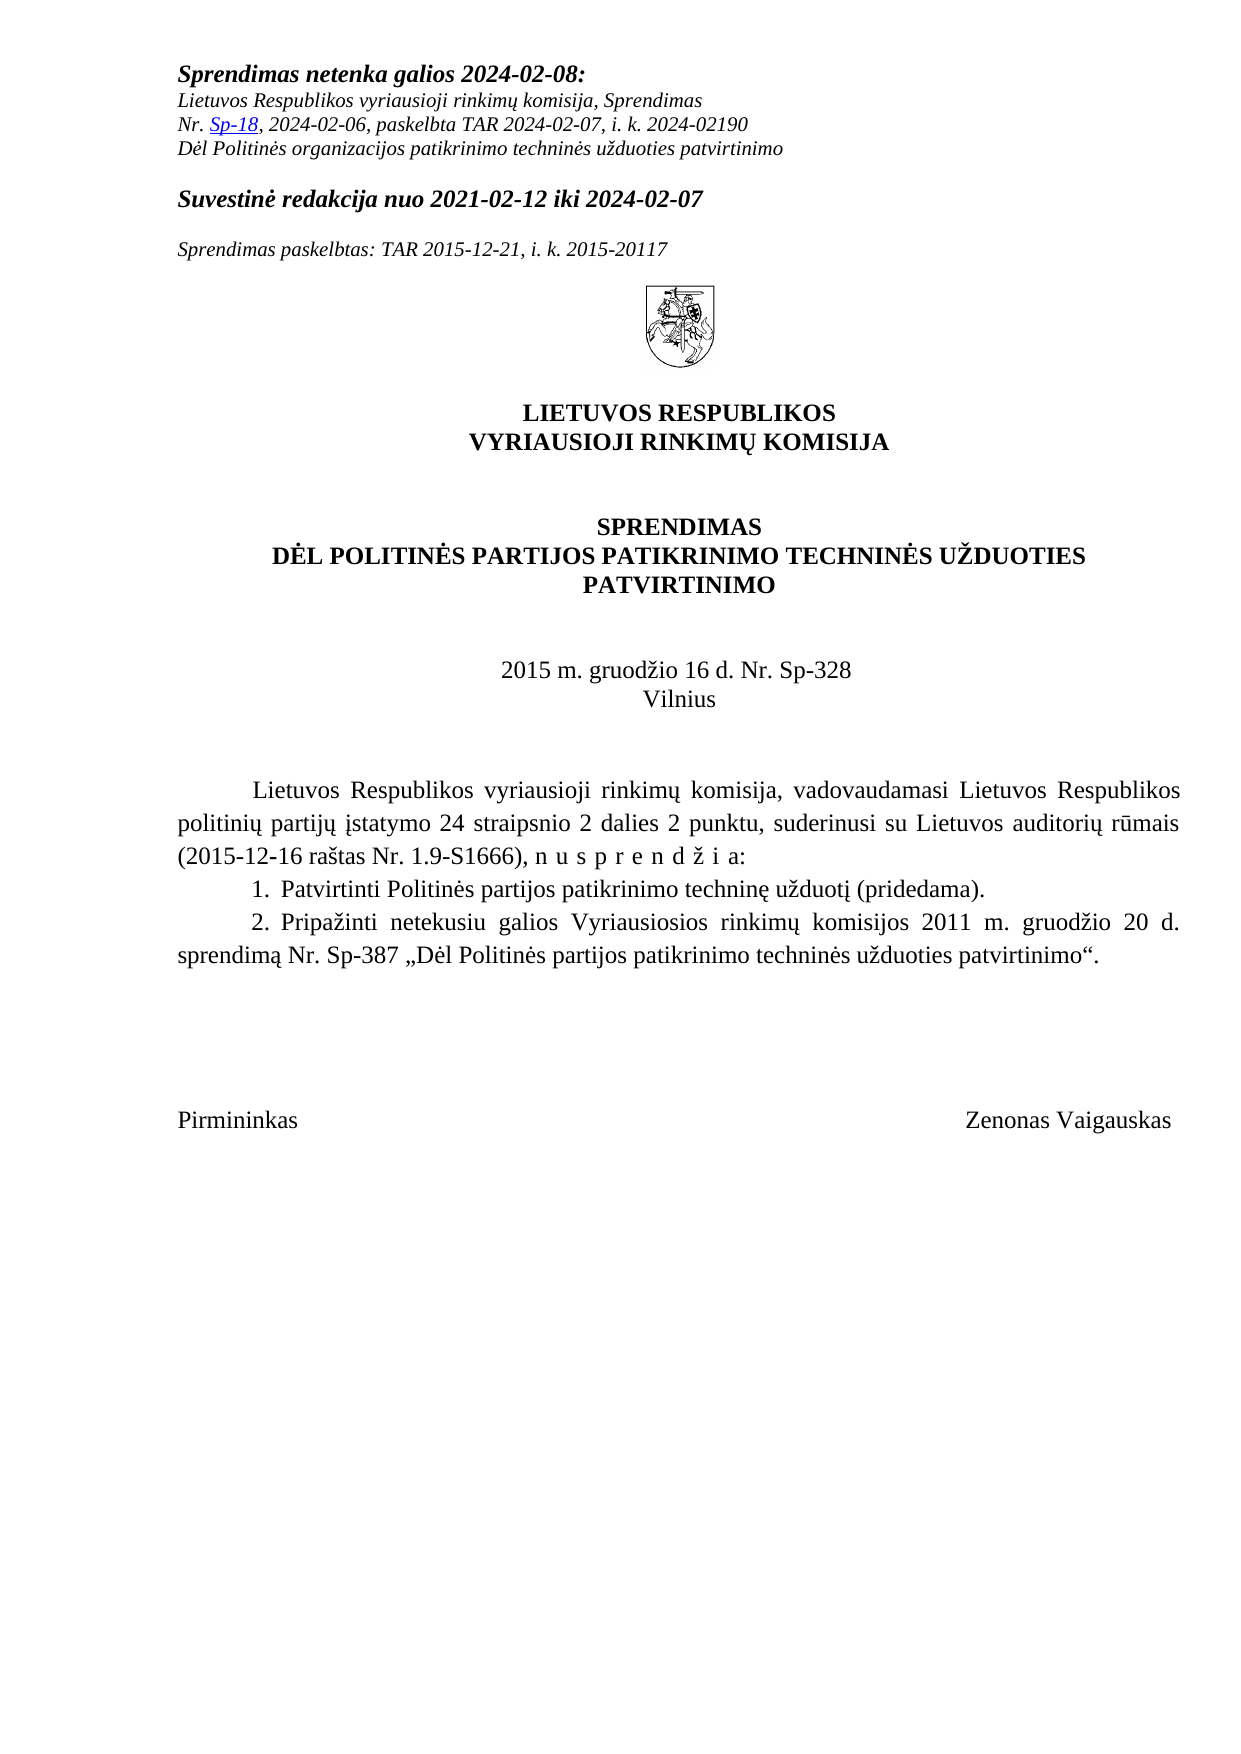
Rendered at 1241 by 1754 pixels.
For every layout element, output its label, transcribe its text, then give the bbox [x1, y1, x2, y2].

text Lietuvos Respublikos vyriausioji rinkimų komisija, vadovaudamasi Lietuvos Respublikos politinių partijų įstatymo 24 straipsnio 2 dalies 2 punktu, suderinusi su Lietuvos auditorių rūmais (2015-12-16 raštas Nr. 1.9-S1666), nusprendžia: [177, 775, 1181, 870]
text 1. Patvirtinti Politinės partijos patikrinimo techninę užduotį (pridedama). [177, 874, 1181, 903]
text SPRENDIMAS [177, 512, 1181, 541]
text Vilnius [177, 684, 1181, 713]
text Suvestinė redakcija nuo 2021-02-12 iki 2024-02-07 [177, 184, 1181, 213]
text Sprendimas netenka galios 2024-02-08: [177, 59, 1181, 88]
text 2. Pripažinti netekusiu galios Vyriausiosios rinkimų komisijos 2011 m. gruodžio 20 d. sprendimą Nr. Sp-387 „Dėl Politinės partijos patikrinimo techninės užduoties patvirtinimo“. [177, 907, 1181, 969]
text LIETUVOS RESPUBLIKOS [177, 398, 1181, 427]
text VYRIAUSIOJI RINKIMŲ KOMISIJA [177, 427, 1181, 455]
text Pirmininkas Zenonas Vaigauskas [177, 1105, 1181, 1134]
text Dėl Politinės organizacijos patikrinimo techninės užduoties patvirtinimo [177, 136, 1181, 160]
subtitle DĖL POLITINĖS PARTIJOS patikrinimo techninės užduotiEs PATVIRTINIMO [177, 541, 1181, 598]
text Nr. Sp-18, 2024-02-06, paskelbta TAR 2024-02-07, i. k. 2024-02190 [177, 112, 1181, 136]
text Sprendimas paskelbtas: TAR 2015-12-21, i. k. 2015-20117 [177, 237, 1181, 261]
text Lietuvos Respublikos vyriausioji rinkimų komisija, Sprendimas [177, 88, 1181, 112]
text 2015 m. gruodžio 16 d. Nr. Sp-328 [177, 656, 1181, 684]
